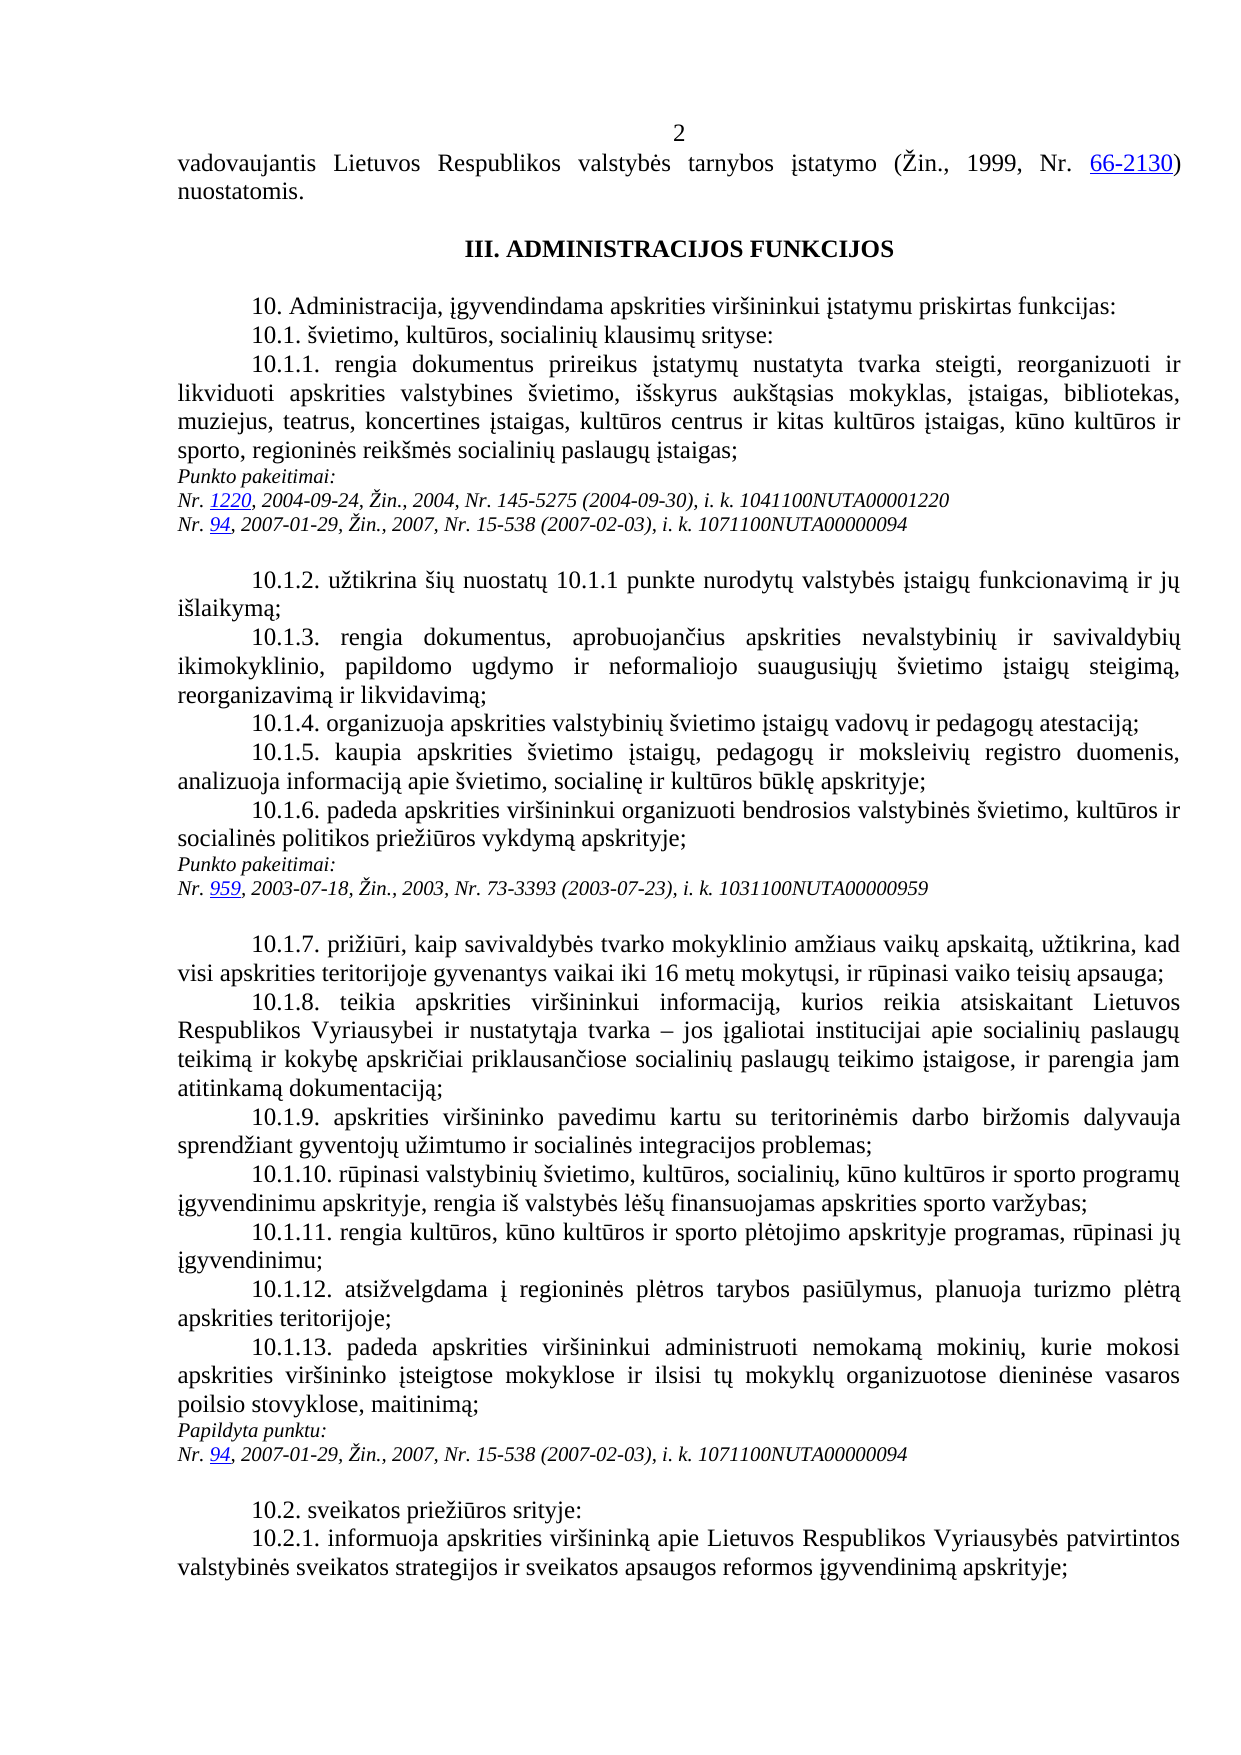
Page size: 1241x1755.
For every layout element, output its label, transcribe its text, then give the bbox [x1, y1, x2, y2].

text 10.2.1. informuoja apskrities viršininką apie Lietuvos Respublikos Vyriausybės patvirtintos valstybinės sveikatos strategijos ir sveikatos apsaugos reformos įgyvendinimą apskrityje; [177, 1523, 1181, 1581]
text vadovaujantis Lietuvos Respublikos valstybės tarnybos įstatymo (Žin., 1999, Nr. 66-2130) nuostatomis. [177, 148, 1181, 205]
text 10.1.11. rengia kultūros, kūno kultūros ir sporto plėtojimo apskrityje programas, rūpinasi jų įgyvendinimu; [177, 1217, 1181, 1274]
text 10.1.12. atsižvelgdama į regioninės plėtros tarybos pasiūlymus, planuoja turizmo plėtrą apskrities teritorijoje; [177, 1274, 1181, 1332]
text III. ADMINISTRACIJOS FUNKCIJOS [177, 234, 1181, 263]
text Punkto pakeitimai: [177, 464, 1181, 488]
text 10.1.1. rengia dokumentus prireikus įstatymų nustatyta tvarka steigti, reorganizuoti ir likviduoti apskrities valstybines švietimo, išskyrus aukštąsias mokyklas, įstaigas, bibliotekas, muziejus, teatrus, koncertines įstaigas, kultūros centrus ir kitas kultūros įstaigas, kūno kultūros ir sporto, regioninės reikšmės socialinių paslaugų įstaigas; [177, 349, 1181, 464]
text 10.1.5. kaupia apskrities švietimo įstaigų, pedagogų ir moksleivių registro duomenis, analizuoja informaciją apie švietimo, socialinę ir kultūros būklę apskrityje; [177, 737, 1181, 795]
text Papildyta punktu: [177, 1418, 1181, 1442]
text 10. Administracija, įgyvendindama apskrities viršininkui įstatymu priskirtas funkcijas: [177, 291, 1181, 320]
text 10.1.2. užtikrina šių nuostatų 10.1.1 punkte nurodytų valstybės įstaigų funkcionavimą ir jų išlaikymą; [177, 565, 1181, 622]
text Nr. 94, 2007-01-29, Žin., 2007, Nr. 15-538 (2007-02-03), i. k. 1071100NUTA00000094 [177, 512, 1181, 536]
text 10.1.10. rūpinasi valstybinių švietimo, kultūros, socialinių, kūno kultūros ir sporto programų įgyvendinimu apskrityje, rengia iš valstybės lėšų finansuojamas apskrities sporto varžybas; [177, 1159, 1181, 1217]
text Nr. 959, 2003-07-18, Žin., 2003, Nr. 73-3393 (2003-07-23), i. k. 1031100NUTA00000959 [177, 876, 1181, 900]
text Nr. 1220, 2004-09-24, Žin., 2004, Nr. 145-5275 (2004-09-30), i. k. 1041100NUTA00001220 [177, 488, 1181, 512]
text 10.1.7. prižiūri, kaip savivaldybės tvarko mokyklinio amžiaus vaikų apskaitą, užtikrina, kad visi apskrities teritorijoje gyvenantys vaikai iki 16 metų mokytųsi, ir rūpinasi vaiko teisių apsauga; [177, 929, 1181, 987]
text 10.1.6. padeda apskrities viršininkui organizuoti bendrosios valstybinės švietimo, kultūros ir socialinės politikos priežiūros vykdymą apskrityje; [177, 795, 1181, 852]
text 10.2. sveikatos priežiūros srityje: [177, 1495, 1181, 1523]
text 10.1.4. organizuoja apskrities valstybinių švietimo įstaigų vadovų ir pedagogų atestaciją; [177, 708, 1181, 737]
text Punkto pakeitimai: [177, 852, 1181, 876]
text 10.1. švietimo, kultūros, socialinių klausimų srityse: [177, 320, 1181, 349]
text 10.1.13. padeda apskrities viršininkui administruoti nemokamą mokinių, kurie mokosi apskrities viršininko įsteigtose mokyklose ir ilsisi tų mokyklų organizuotose dieninėse vasaros poilsio stovyklose, maitinimą; [177, 1332, 1181, 1418]
text 10.1.8. teikia apskrities viršininkui informaciją, kurios reikia atsiskaitant Lietuvos Respublikos Vyriausybei ir nustatytąja tvarka – jos įgaliotai institucijai apie socialinių paslaugų teikimą ir kokybę apskričiai priklausančiose socialinių paslaugų teikimo įstaigose, ir parengia jam atitinkamą dokumentaciją; [177, 987, 1181, 1102]
text 10.1.3. rengia dokumentus, aprobuojančius apskrities nevalstybinių ir savivaldybių ikimokyklinio, papildomo ugdymo ir neformaliojo suaugusiųjų švietimo įstaigų steigimą, reorganizavimą ir likvidavimą; [177, 622, 1181, 708]
text Nr. 94, 2007-01-29, Žin., 2007, Nr. 15-538 (2007-02-03), i. k. 1071100NUTA00000094 [177, 1442, 1181, 1466]
text 10.1.9. apskrities viršininko pavedimu kartu su teritorinėmis darbo biržomis dalyvauja sprendžiant gyventojų užimtumo ir socialinės integracijos problemas; [177, 1102, 1181, 1159]
